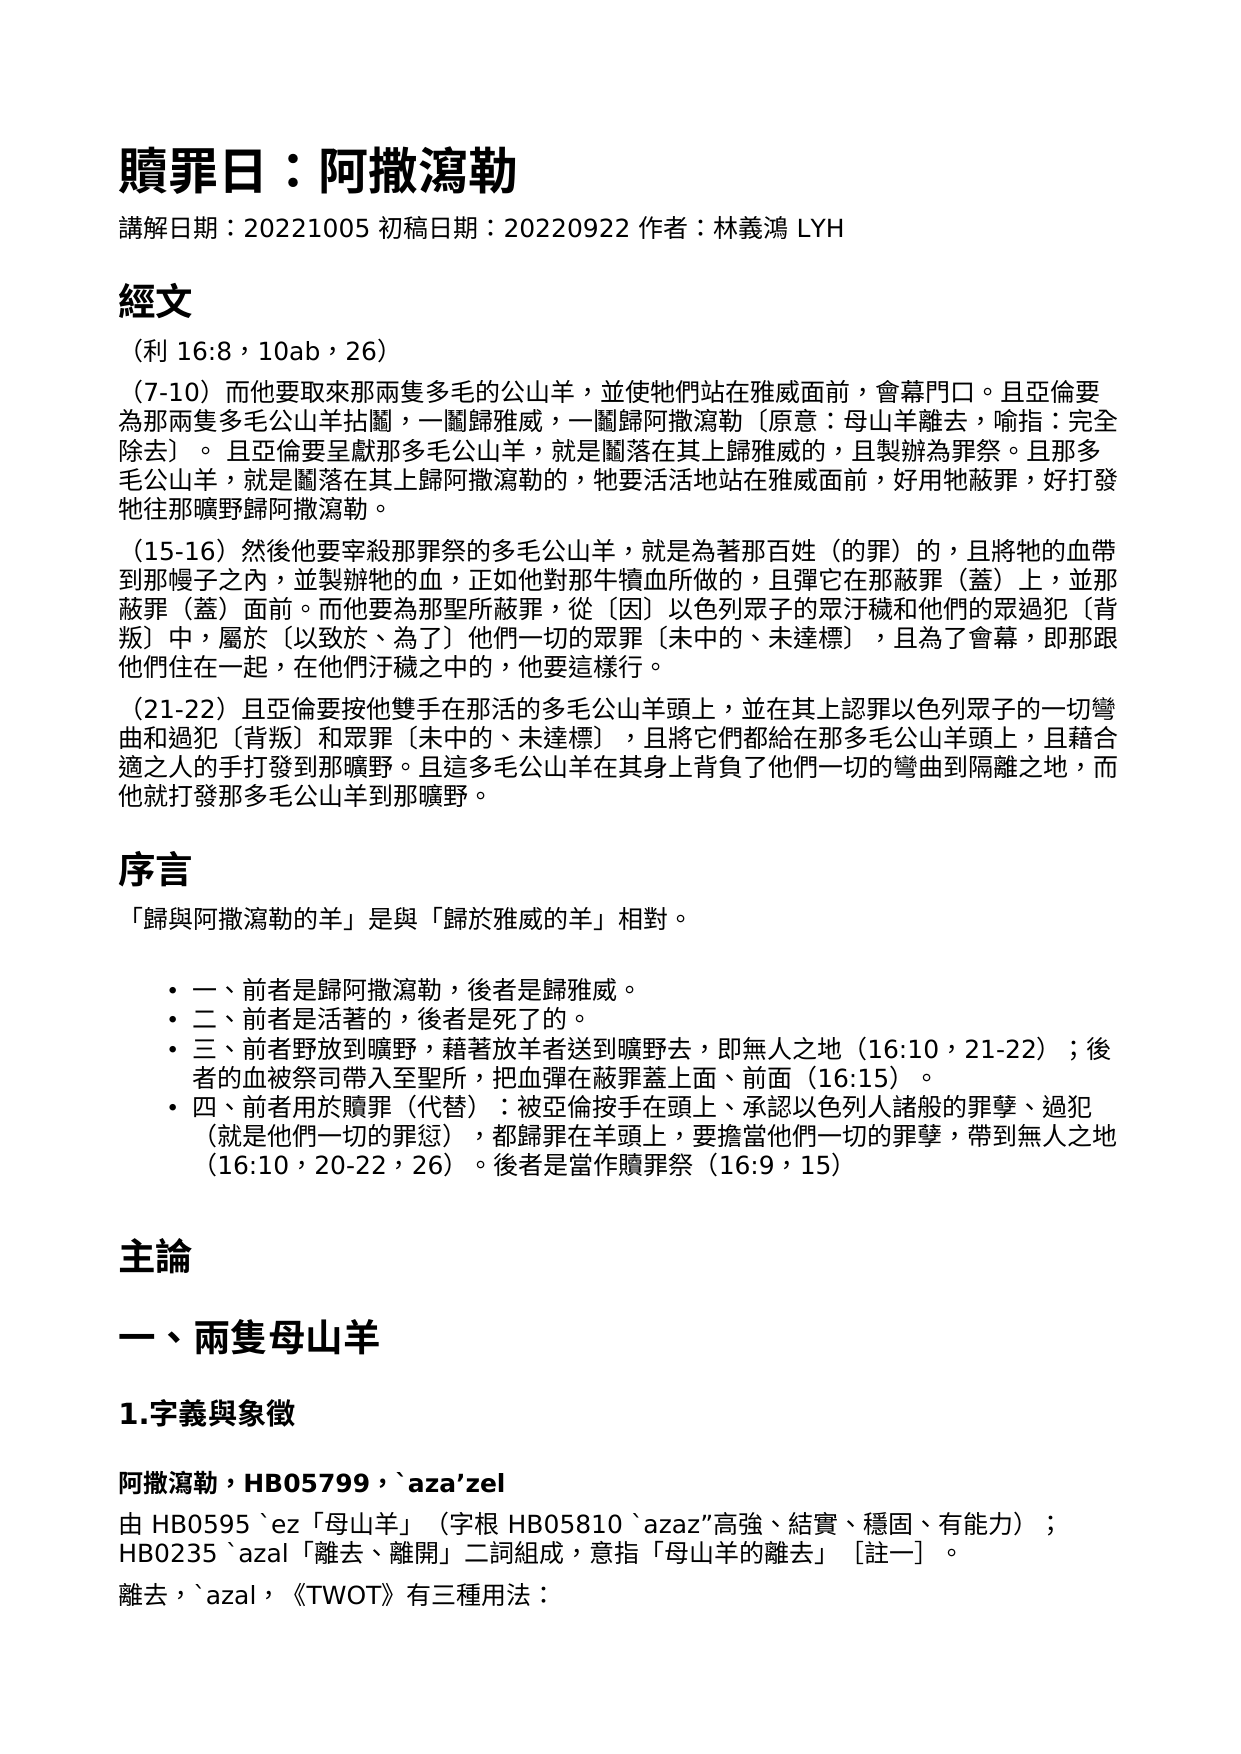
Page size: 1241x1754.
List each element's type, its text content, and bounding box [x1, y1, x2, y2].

text 由 HB0595 `ez「母山羊」（字根 HB05810 `azaz”高強、結實、穩固、有能力）；HB0235 `azal「離去、離開」二詞組成，意指「母山羊的離去」［註一］。 [118, 1511, 1122, 1569]
list 三、前者野放到曠野，藉著放羊者送到曠野去，即無人之地（16:10，21-22）；後者的血被祭司帶入至聖所，把血彈在蔽罪蓋上面、前面（16:15）。 [177, 1035, 1122, 1093]
subtitle 阿撒瀉勒，HB05799，`aza’zel [118, 1469, 1122, 1498]
text （利 16:8，10ab，26） [118, 337, 1122, 366]
subtitle 序言 [118, 849, 1122, 893]
list 一、前者是歸阿撒瀉勒，後者是歸雅威。 [177, 976, 1122, 1006]
subtitle 一、兩隻母山羊 [118, 1316, 1122, 1360]
text 離去，`azal，《TWOT》有三種用法： [118, 1581, 1122, 1611]
subtitle 主論 [118, 1235, 1122, 1279]
subtitle 經文 [118, 281, 1122, 324]
list 四、前者用於贖罪（代替）：被亞倫按手在頭上、承認以色列人諸般的罪孽、過犯（就是他們一切的罪愆），都歸罪在羊頭上，要擔當他們一切的罪孽，帶到無人之地（16:10，20-22，26）。後者是當作贖罪祭（16:9，15） [177, 1093, 1122, 1181]
text （21-22）且亞倫要按他雙手在那活的多毛公山羊頭上，並在其上認罪以色列眾子的一切彎曲和過犯〔背叛〕和眾罪〔未中的、未達標〕，且將它們都給在那多毛公山羊頭上，且藉合適之人的手打發到那曠野。且這多毛公山羊在其身上背負了他們一切的彎曲到隔離之地，而他就打發那多毛公山羊到那曠野。 [118, 695, 1122, 812]
text 講解日期：20221005 初稿日期：20220922 作者：林義鴻 LYH [118, 214, 1122, 243]
text （15-16）然後他要宰殺那罪祭的多毛公山羊，就是為著那百姓（的罪）的，且將牠的血帶到那幔子之內，並製辦牠的血，正如他對那牛犢血所做的，且彈它在那蔽罪（蓋）上，並那蔽罪（蓋）面前。而他要為那聖所蔽罪，從〔因〕以色列眾子的眾汙穢和他們的眾過犯〔背叛〕中，屬於〔以致於、為了〕他們一切的眾罪〔未中的、未達標〕，且為了會幕，即那跟他們住在一起，在他們汙穢之中的，他要這樣行。 [118, 537, 1122, 682]
subtitle 1.字義與象徵 [118, 1397, 1122, 1431]
list 二、前者是活著的，後者是死了的。 [177, 1006, 1122, 1035]
subtitle 贖罪日：阿撒瀉勒 [118, 143, 1122, 201]
text （7-10）而他要取來那兩隻多毛的公山羊，並使牠們站在雅威面前，會幕門口。且亞倫要為那兩隻多毛公山羊拈鬮，一鬮歸雅威，一鬮歸阿撒瀉勒〔原意：母山羊離去，喻指：完全除去〕。 且亞倫要呈獻那多毛公山羊，就是鬮落在其上歸雅威的，且製辦為罪祭。且那多毛公山羊，就是鬮落在其上歸阿撒瀉勒的，牠要活活地站在雅威面前，好用牠蔽罪，好打發牠往那曠野歸阿撒瀉勒。 [118, 378, 1122, 524]
text 「歸與阿撒瀉勒的羊」是與「歸於雅威的羊」相對。 [118, 905, 1122, 934]
